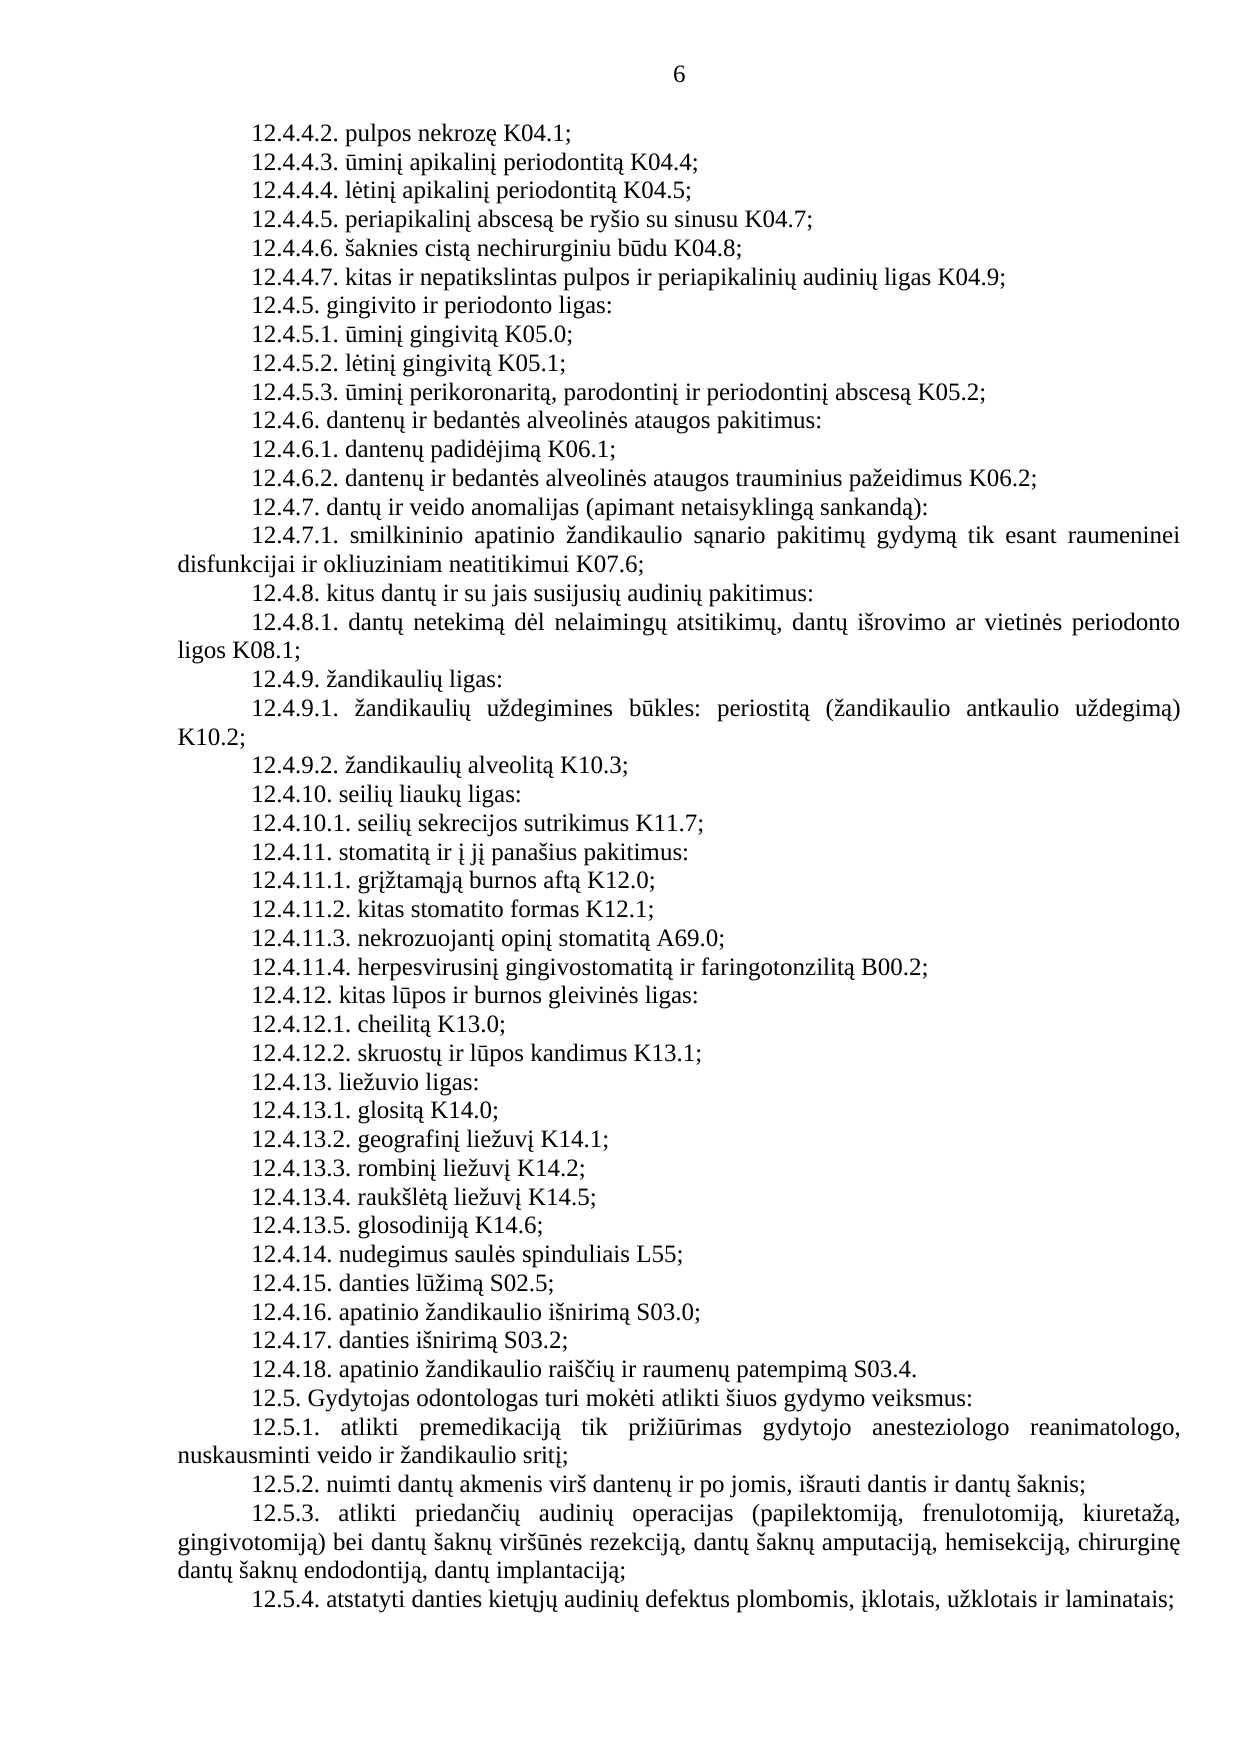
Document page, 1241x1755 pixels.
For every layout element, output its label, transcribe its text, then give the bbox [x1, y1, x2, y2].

text 12.4.4.3. ūminį apikalinį periodontitą K04.4; [177, 147, 1181, 176]
text 12.4.6.1. dantenų padidėjimą K06.1; [177, 434, 1181, 463]
text 12.4.10. seilių liaukų ligas: [177, 779, 1181, 808]
text 12.4.5. gingivito ir periodonto ligas: [177, 291, 1181, 319]
text 12.4.7. dantų ir veido anomalijas (apimant netaisyklingą sankandą): [177, 492, 1181, 521]
text 12.4.5.3. ūminį perikoronaritą, parodontinį ir periodontinį abscesą K05.2; [177, 377, 1181, 406]
text 12.4.5.2. lėtinį gingivitą K05.1; [177, 348, 1181, 377]
text 12.4.8.1. dantų netekimą dėl nelaimingų atsitikimų, dantų išrovimo ar vietinės periodonto ligos K08.1; [177, 607, 1181, 664]
text 12.4.4.6. šaknies cistą nechirurginiu būdu K04.8; [177, 233, 1181, 262]
text 12.5.3. atlikti priedančių audinių operacijas (papilektomiją, frenulotomiją, kiuretažą, gingivotomiją) bei dantų šaknų viršūnės rezekciją, dantų šaknų amputaciją, hemisekciją, chirurginę dantų šaknų endodontiją, dantų implantaciją; [177, 1498, 1181, 1584]
text 12.5. Gydytojas odontologas turi mokėti atlikti šiuos gydymo veiksmus: [177, 1383, 1181, 1412]
text 12.5.1. atlikti premedikaciją tik prižiūrimas gydytojo anesteziologo reanimatologo, nuskausminti veido ir žandikaulio sritį; [177, 1412, 1181, 1469]
text 12.4.11.2. kitas stomatito formas K12.1; [177, 894, 1181, 923]
text 12.4.4.5. periapikalinį abscesą be ryšio su sinusu K04.7; [177, 204, 1181, 233]
text 12.4.13.1. glositą K14.0; [177, 1096, 1181, 1124]
text 12.4.4.2. pulpos nekrozę K04.1; [177, 118, 1181, 147]
text 12.4.13.2. geografinį liežuvį K14.1; [177, 1124, 1181, 1153]
text 12.4.4.7. kitas ir nepatikslintas pulpos ir periapikalinių audinių ligas K04.9; [177, 262, 1181, 291]
text 12.4.9.2. žandikaulių alveolitą K10.3; [177, 751, 1181, 779]
text 12.4.11. stomatitą ir į jį panašius pakitimus: [177, 837, 1181, 866]
text 12.4.6.2. dantenų ir bedantės alveolinės ataugos trauminius pažeidimus K06.2; [177, 463, 1181, 492]
text 12.4.17. danties išnirimą S03.2; [177, 1326, 1181, 1354]
text 12.4.12.2. skruostų ir lūpos kandimus K13.1; [177, 1038, 1181, 1067]
text 12.4.10.1. seilių sekrecijos sutrikimus K11.7; [177, 808, 1181, 837]
text 12.4.6. dantenų ir bedantės alveolinės ataugos pakitimus: [177, 406, 1181, 434]
text 12.4.5.1. ūminį gingivitą K05.0; [177, 319, 1181, 348]
text 12.4.13. liežuvio ligas: [177, 1067, 1181, 1096]
text 12.5.4. atstatyti danties kietųjų audinių defektus plombomis, įklotais, užklotais ir laminatais; [177, 1584, 1181, 1613]
text 12.4.11.3. nekrozuojantį opinį stomatitą A69.0; [177, 923, 1181, 952]
text 12.4.9. žandikaulių ligas: [177, 664, 1181, 693]
text 12.4.13.4. raukšlėtą liežuvį K14.5; [177, 1182, 1181, 1211]
text 12.4.14. nudegimus saulės spinduliais L55; [177, 1239, 1181, 1268]
text 12.4.13.5. glosodiniją K14.6; [177, 1211, 1181, 1239]
text 12.5.2. nuimti dantų akmenis virš dantenų ir po jomis, išrauti dantis ir dantų šaknis; [177, 1469, 1181, 1498]
text 12.4.11.4. herpesvirusinį gingivostomatitą ir faringotonzilitą B00.2; [177, 952, 1181, 981]
text 12.4.4.4. lėtinį apikalinį periodontitą K04.5; [177, 176, 1181, 204]
text 12.4.16. apatinio žandikaulio išnirimą S03.0; [177, 1297, 1181, 1326]
text 12.4.15. danties lūžimą S02.5; [177, 1268, 1181, 1297]
text 12.4.18. apatinio žandikaulio raiščių ir raumenų patempimą S03.4. [177, 1354, 1181, 1383]
text 12.4.12.1. cheilitą K13.0; [177, 1009, 1181, 1038]
text 12.4.9.1. žandikaulių uždegimines būkles: periostitą (žandikaulio antkaulio uždegimą) K10.2; [177, 693, 1181, 751]
text 12.4.12. kitas lūpos ir burnos gleivinės ligas: [177, 981, 1181, 1009]
text 12.4.7.1. smilkininio apatinio žandikaulio sąnario pakitimų gydymą tik esant raumeninei disfunkcijai ir okliuziniam neatitikimui K07.6; [177, 521, 1181, 578]
text 12.4.8. kitus dantų ir su jais susijusių audinių pakitimus: [177, 578, 1181, 607]
text 12.4.13.3. rombinį liežuvį K14.2; [177, 1153, 1181, 1182]
text 12.4.11.1. grįžtamąją burnos aftą K12.0; [177, 866, 1181, 894]
